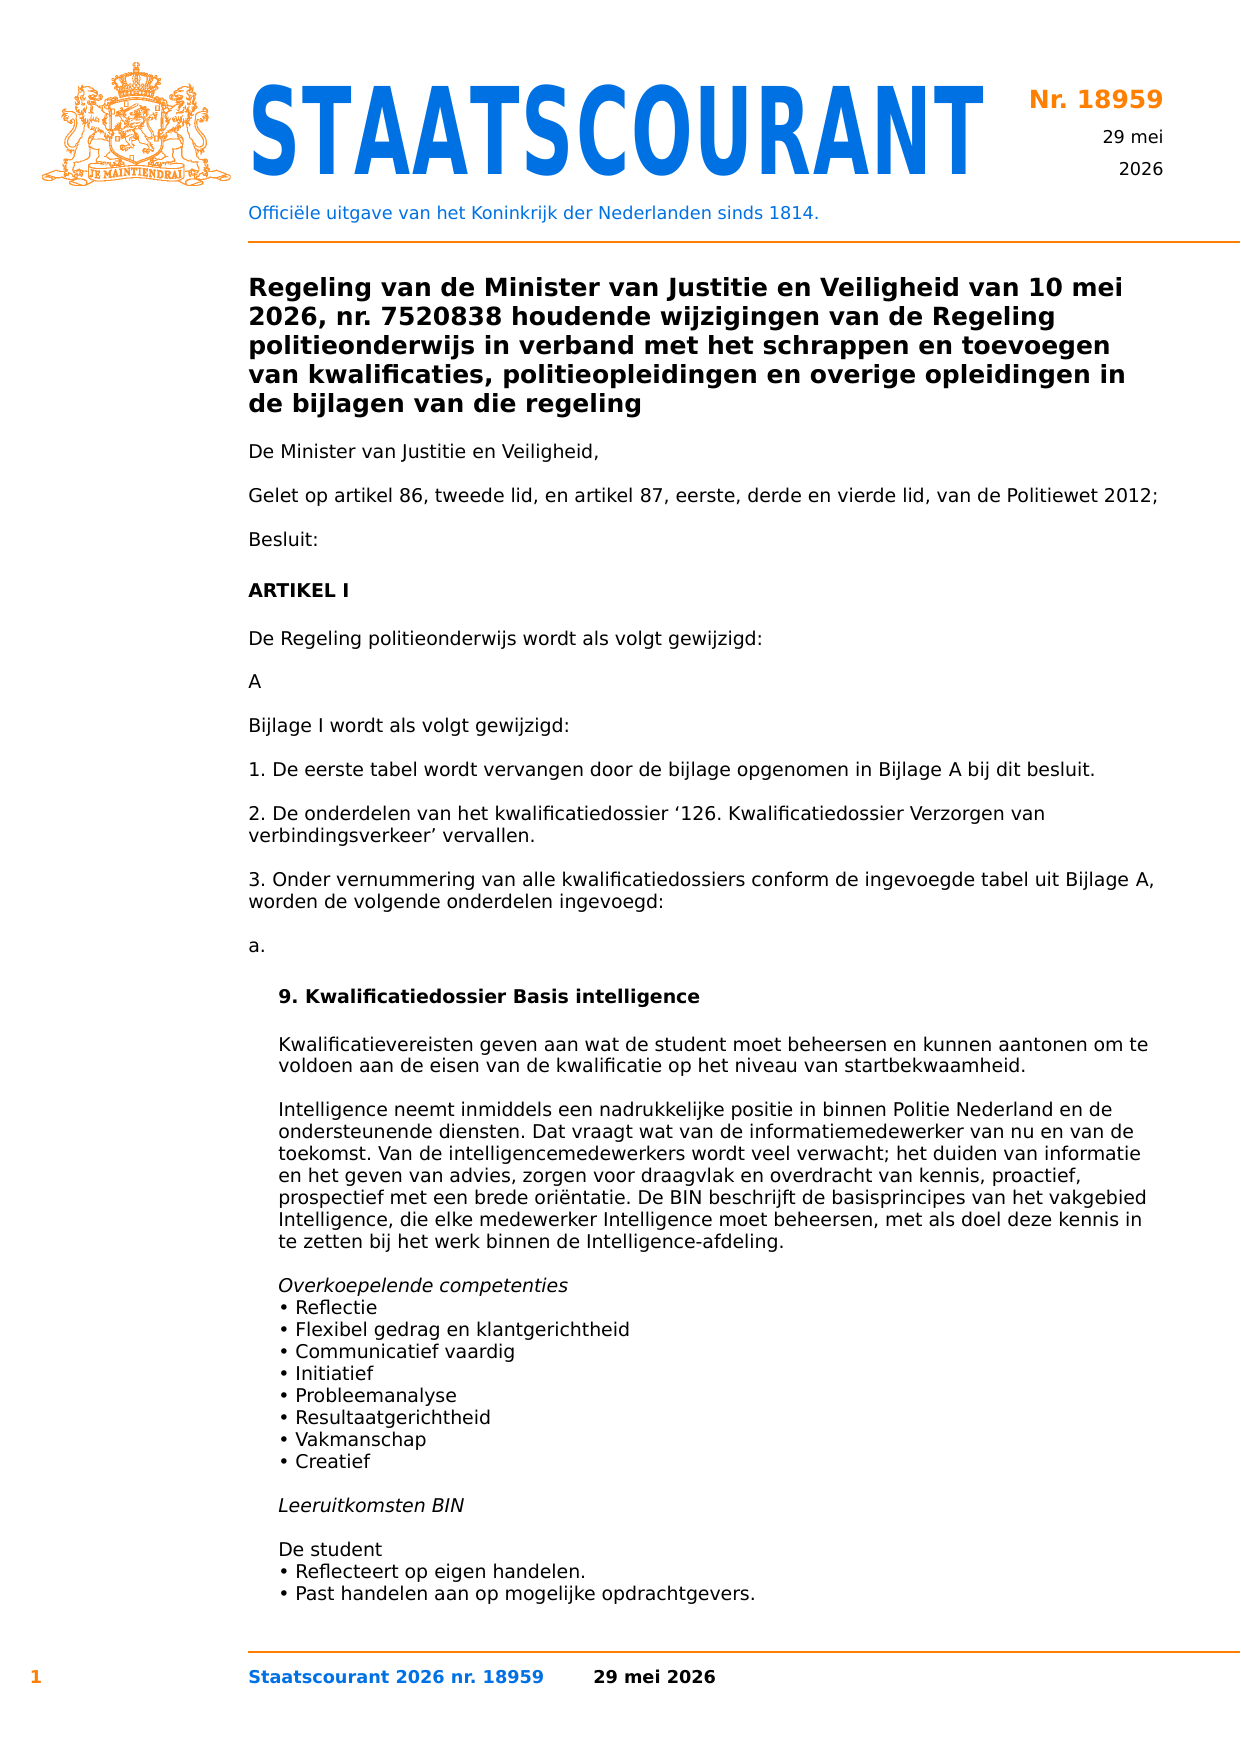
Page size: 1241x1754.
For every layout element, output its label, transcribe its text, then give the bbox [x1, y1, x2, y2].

text Besluit: [248, 528, 1163, 550]
text • Initiatief [278, 1363, 1163, 1385]
text A [248, 671, 1163, 693]
subtitle Regeling van de Minister van Justitie en Veiligheid van 10 mei 2026, nr. 7520838 houdende wijzigingen van de Regeling politieonderwijs in verband met het schrappen en toevoegen van kwalificaties, politieopleidingen en overige opleidingen in de bijlagen van die regeling [248, 273, 1163, 419]
text De student [278, 1538, 1163, 1561]
text • Probleemanalyse [278, 1385, 1163, 1407]
text • Creatief [278, 1451, 1163, 1473]
table_cell 2026 [998, 153, 1240, 203]
text Bijlage I wordt als volgt gewijzigd: [248, 715, 1163, 737]
text • Reflecteert op eigen handelen. [278, 1561, 1163, 1582]
table_header STAATSCOURANT [248, 62, 998, 203]
text De Minister van Justitie en Veiligheid, [248, 441, 1163, 463]
text 3. Onder vernummering van alle kwalificatiedossiers conform de ingevoegde tabel uit Bijlage A, worden de volgende onderdelen ingevoegd: [248, 869, 1163, 913]
text • Resultaatgerichtheid [278, 1407, 1163, 1429]
subtitle ARTIKEL I [248, 580, 1163, 602]
picture [41, 62, 231, 186]
text • Flexibel gedrag en klantgerichtheid [278, 1319, 1163, 1341]
table_header [25, 62, 248, 241]
text a. [248, 934, 1163, 956]
text • Communicatief vaardig [278, 1341, 1163, 1363]
table_cell 29 mei [998, 121, 1240, 153]
subtitle Overkoepelende competenties [278, 1275, 1163, 1297]
text De Regeling politieonderwijs wordt als volgt gewijzigd: [248, 627, 1163, 649]
table_header Nr. 18959 [998, 62, 1240, 121]
text Kwalificatievereisten geven aan wat de student moet beheersen en kunnen aantonen om te voldoen aan de eisen van de kwalificatie op het niveau van startbekwaamheid. [278, 1033, 1163, 1077]
subtitle Leeruitkomsten BIN [278, 1495, 1163, 1517]
subtitle 9. Kwalificatiedossier Basis intelligence [278, 986, 1163, 1008]
text Intelligence neemt inmiddels een nadrukkelijke positie in binnen Politie Nederland en de ondersteunende diensten. Dat vraagt wat van de informatiemedewerker van nu en van de toekomst. Van de intelligencemedewerkers wordt veel verwacht; het duiden van informatie en het geven van advies, zorgen voor draagvlak en overdracht van kennis, proactief, prospectief met een brede oriëntatie. De BIN beschrijft de basisprincipes van het vakgebied Intelligence, die elke medewerker Intelligence moet beheersen, met als doel deze kennis in te zetten bij het werk binnen de Intelligence-afdeling. [278, 1099, 1163, 1253]
text • Past handelen aan op mogelijke opdrachtgevers. [278, 1582, 1163, 1604]
text • Vakmanschap [278, 1429, 1163, 1451]
text 1. De eerste tabel wordt vervangen door de bijlage opgenomen in Bijlage A bij dit besluit. [248, 759, 1163, 781]
text • Reflectie [278, 1297, 1163, 1319]
text 2. De onderdelen van het kwalificatiedossier ‘126. Kwalificatiedossier Verzorgen van verbindingsverkeer’ vervallen. [248, 803, 1163, 847]
table_cell Officiële uitgave van het Koninkrijk der Nederlanden sinds 1814. [248, 203, 1240, 241]
text Gelet op artikel 86, tweede lid, en artikel 87, eerste, derde en vierde lid, van de Politiewet 2012; [248, 484, 1163, 507]
